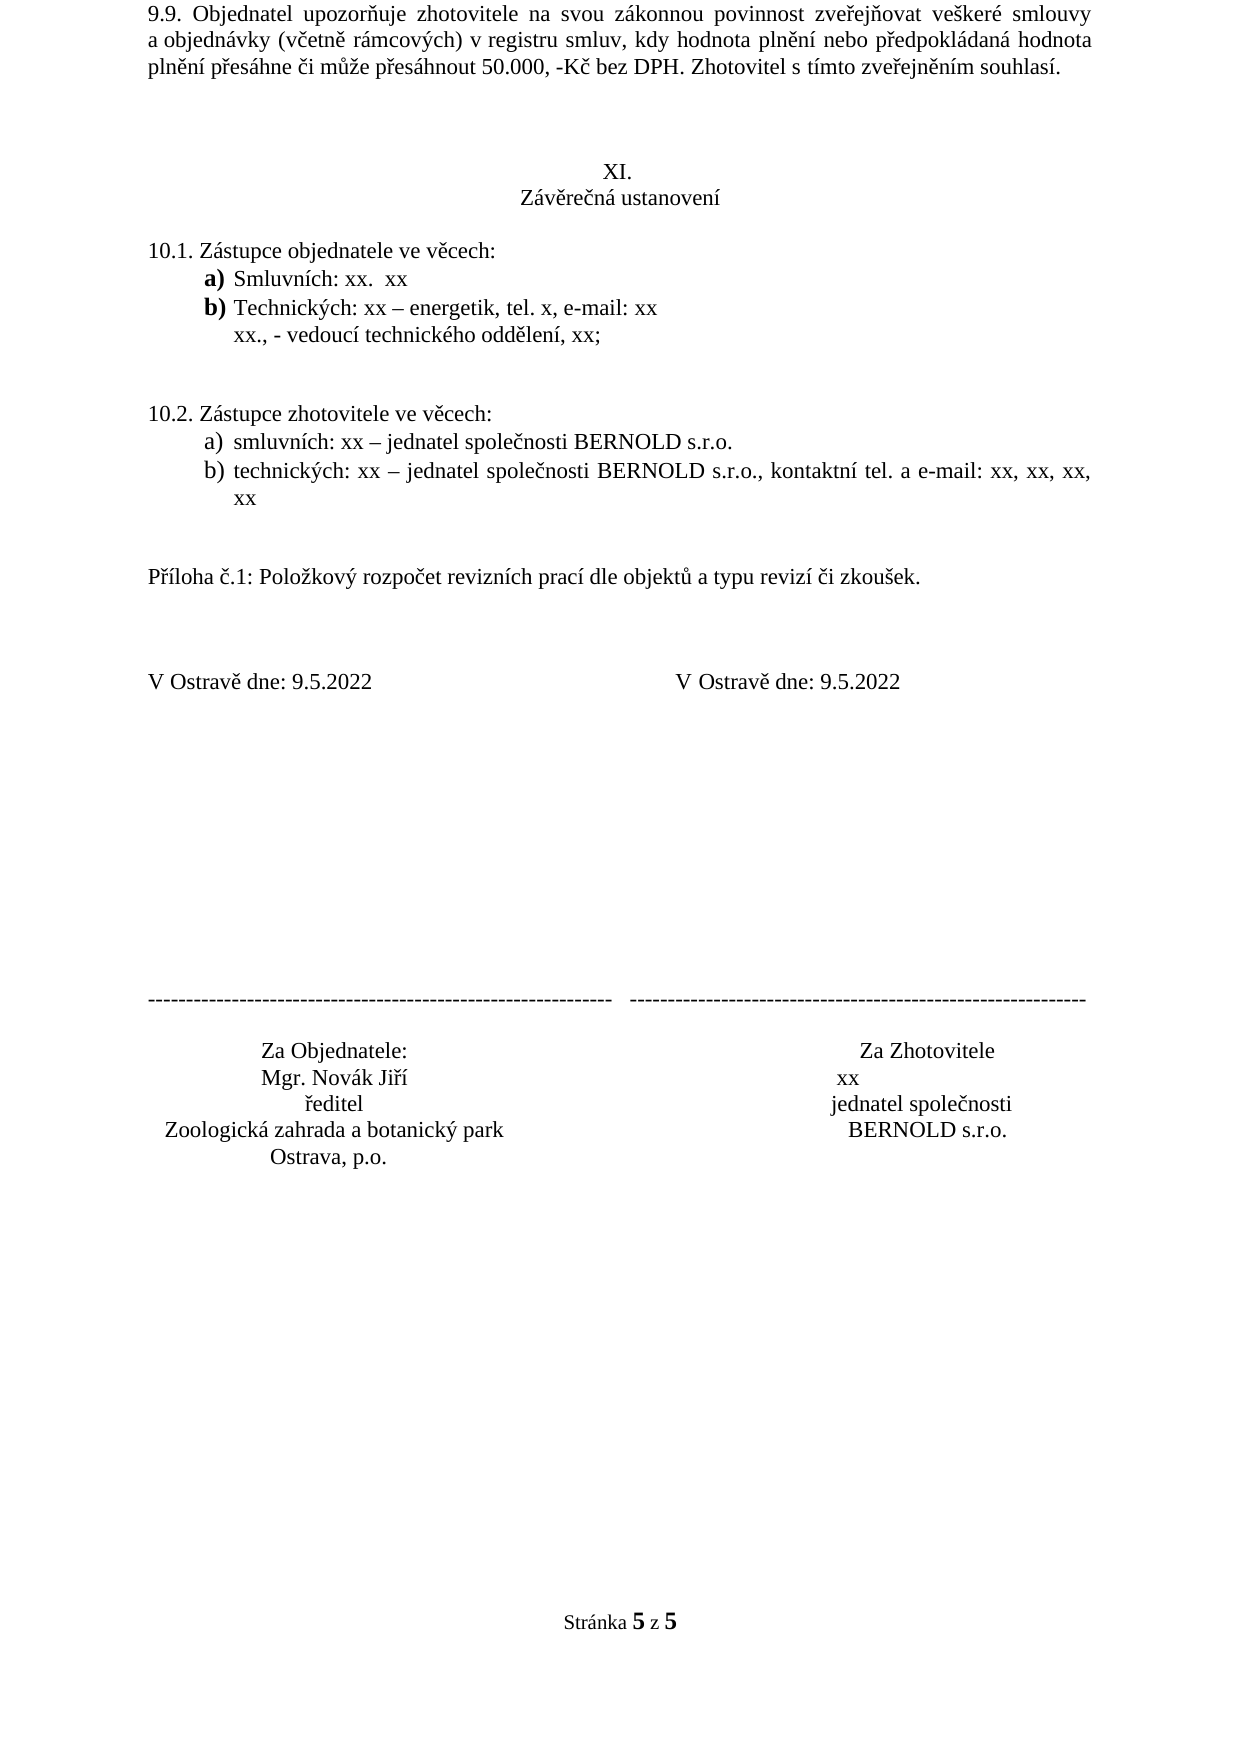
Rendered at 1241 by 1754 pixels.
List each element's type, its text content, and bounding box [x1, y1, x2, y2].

list smluvních: xx – jednatel společnosti BERNOLD s.r.o. [204, 426, 1093, 455]
table_header Za Objednatele: Mgr. Novák Jiří ředitel Zoologická zahrada a botanický park Ostrava, p.o. [148, 1038, 521, 1169]
list Smluvních: xx. xx [204, 263, 1093, 292]
list technických: xx – jednatel společnosti BERNOLD s.r.o., kontaktní tel. a e-mail: xx, xx, xx, xx [204, 455, 1093, 510]
text ------------------------------------------------------------- ------------------------------------------------------------ [148, 985, 1093, 1011]
table_header [521, 1038, 751, 1169]
text Příloha č.1: Položkový rozpočet revizních prací dle objektů a typu revizí či zkoušek. [148, 563, 1093, 589]
text Závěrečná ustanovení [148, 184, 1093, 211]
text 10.2. Zástupce zhotovitele ve věcech: [148, 400, 1093, 426]
text XI. [148, 158, 1093, 184]
text xx., - vedoucí technického oddělení, xx; [233, 321, 1093, 347]
text 9.9. Objednatel upozorňuje zhotovitele na svou zákonnou povinnost zveřejňovat veškeré smlouvy a objednávky (včetně rámcových) v registru smluv, kdy hodnota plnění nebo předpokládaná hodnota plnění přesáhne či může přesáhnout 50.000, -Kč bez DPH. Zhotovitel s tímto zveřejněním souhlasí. [148, 0, 1093, 79]
list Technických: xx – energetik, tel. x, e-mail: xx [204, 292, 1093, 321]
text V Ostravě dne: 9.5.2022 V Ostravě dne: 9.5.2022 [148, 668, 1093, 695]
text 10.1. Zástupce objednatele ve věcech: [148, 237, 1093, 263]
table_header Za Zhotovitele xx jednatel společnosti BERNOLD s.r.o. [751, 1038, 1182, 1169]
